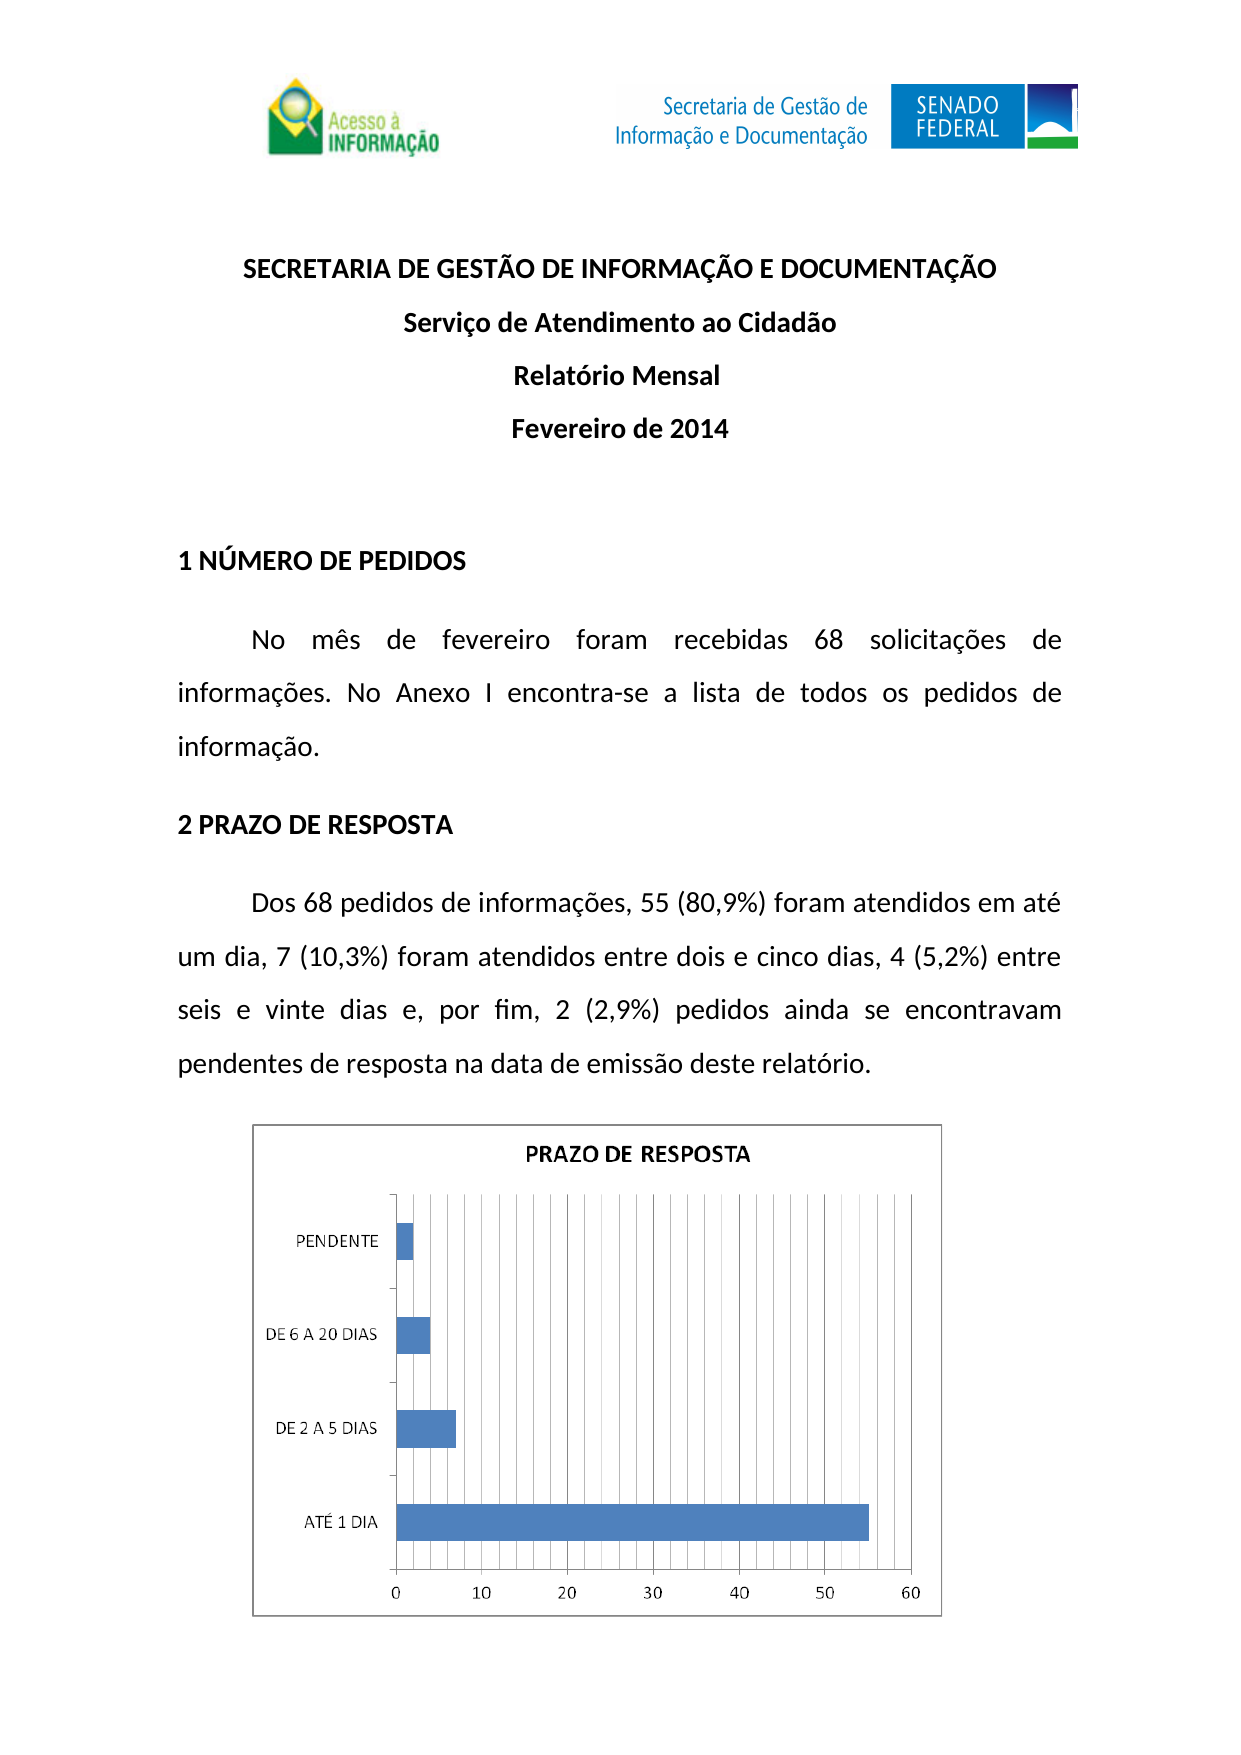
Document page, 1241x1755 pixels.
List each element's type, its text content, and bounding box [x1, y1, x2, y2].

text Relatório Mensal [177, 357, 1063, 393]
text Fevereiro de 2014 [177, 411, 1063, 446]
text Dos 68 pedidos de informações, 55 (80,9%) foram atendidos em até um dia, 7 (10,3%) foram atendidos entre dois e cinco dias, 4 (5,2%) entre seis e vinte dias e, por fim, 2 (2,9%) pedidos ainda se encontravam pendentes de resposta na data de emissão deste relatório. [177, 884, 1063, 1081]
text No mês de fevereiro foram recebidas 68 solicitações de informações. No Anexo I encontra-se a lista de todos os pedidos de informação. [177, 621, 1063, 763]
text Serviço de Atendimento ao Cidadão [177, 304, 1063, 339]
text SECRETARIA DE GESTÃO DE INFORMAÇÃO E DOCUMENTAÇÃO [177, 250, 1063, 286]
text 1 NÚMERO DE PEDIDOS [177, 542, 1063, 578]
text 2 PRAZO DE RESPOSTA [177, 806, 1063, 842]
